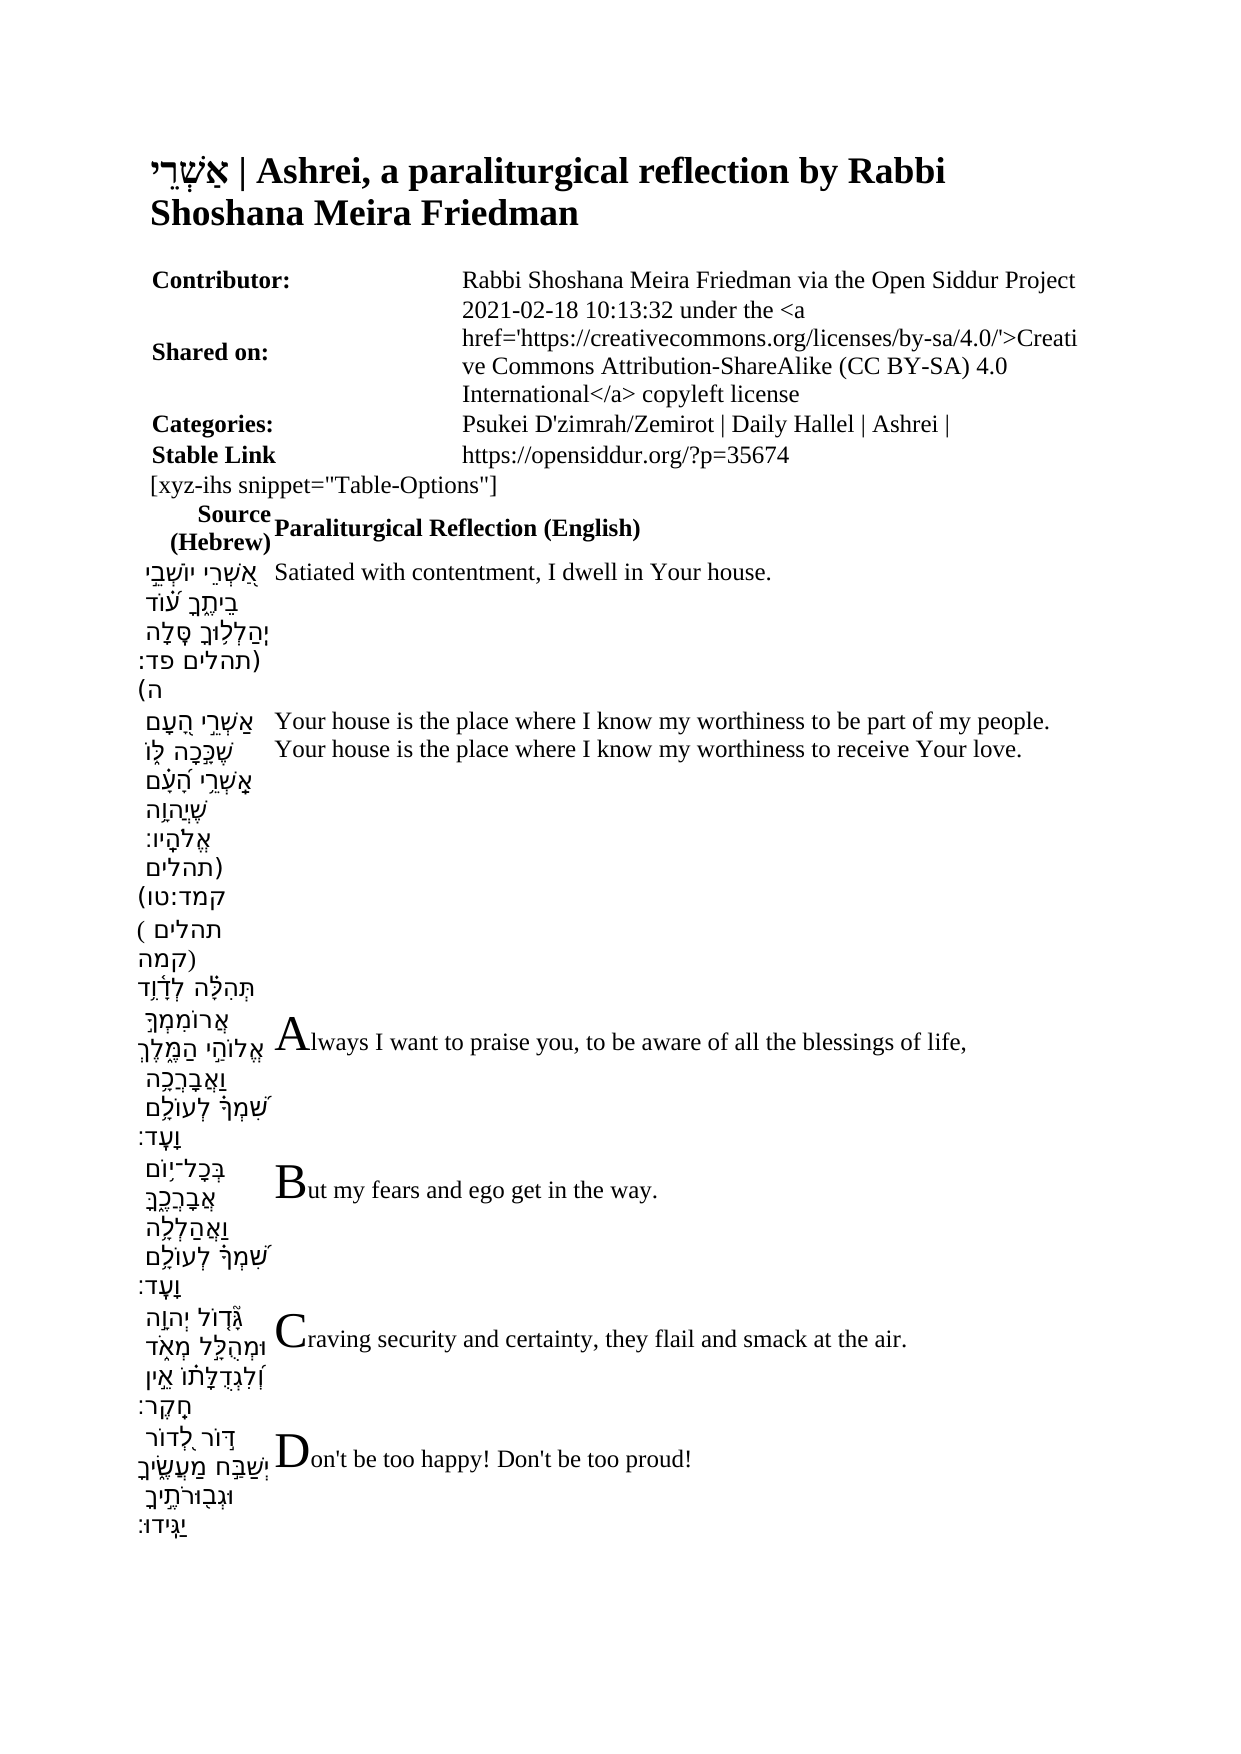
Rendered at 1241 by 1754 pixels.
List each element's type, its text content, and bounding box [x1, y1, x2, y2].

table_cell דּ֣וֹר לְ֭דוֹר יְשַׁבַּ֣ח מַעֲשֶׂ֑יךָ וּגְב֖וּרֹתֶ֣יךָ יַגִּֽידוּ׃ [135, 1422, 273, 1541]
subtitle אַשְׁרֵי | Ashrei, a paraliturgical reflection by Rabbi Shoshana Meira Friedman [150, 150, 1090, 233]
table_cell https://opensiddur.org/?p=35674 [460, 440, 1090, 471]
table_cell Craving security and certainty, they flail and smack at the air. [273, 1302, 1105, 1422]
table_cell אַשְׁרֵ֣י הָ֭עָם שֶׁכָּ֣כָה לּ֑וֹ אַֽשְׁרֵ֥י הָ֝עָ֗ם שֶׁיֲהוָ֥ה אֱלֹהָֽיו׃ (תהלים קמד:טו) [135, 706, 273, 913]
table_cell Don't be too happy! Don't be too proud! [273, 1422, 1105, 1541]
table_cell אַ֭שְׁרֵי יוֹשְׁבֵ֣י בֵיתֶ֑ךָ ע֝֗וֹד יְֽהַלְל֥וּךָ סֶּֽלָה (תהלים פד:ה) [135, 557, 273, 706]
table_cell בְּכָל־י֥וֹם אֲבָרֲכֶ֑ךָּ וַאֲהַלְלָ֥ה שִׁ֝מְךָ֗ לְעוֹלָ֥ם וָעֶֽד׃ [135, 1153, 273, 1302]
table_cell Shared on: [150, 295, 460, 409]
table_cell (תהלים קמה) תְּהִלָּ֗ה לְדָ֫וִ֥ד [135, 913, 273, 1004]
table_header Paraliturgical Reflection (English) [273, 499, 1105, 557]
table_cell 2021-02-18 10:13:32 under the <a href='https://creativecommons.org/licenses/by-sa/4.0/'>Creative Commons Attribution-ShareAlike (CC BY-SA) 4.0 International</a> copyleft license [460, 295, 1090, 409]
table_cell Always I want to praise you, to be aware of all the blessings of life, [273, 1004, 1105, 1153]
text [xyz-ihs snippet="Table-Options"] [150, 471, 1090, 498]
table_header Rabbi Shoshana Meira Friedman via the Open Siddur Project [460, 264, 1090, 295]
table_cell גָּ֘ד֤וֹל יְהוָ֣ה וּמְהֻלָּ֣ל מְאֹ֑ד וְ֝לִגְדֻלָּת֗וֹ אֵ֣ין חֵֽקֶר׃ [135, 1302, 273, 1422]
table_cell [273, 913, 1105, 1004]
table_cell Satiated with contentment, I dwell in Your house. [273, 557, 1105, 706]
table_cell אֲרוֹמִמְךָ֣ אֱלוֹהַ֣י הַמֶּ֑לֶךְ וַאֲבָרֲכָ֥ה שִׁ֝מְךָ֗ לְעוֹלָ֥ם וָעֶֽד׃ [135, 1004, 273, 1153]
table_header Source (Hebrew) [135, 499, 273, 557]
table_cell Psukei D'zimrah/Zemirot | Daily Hallel | Ashrei | [460, 409, 1090, 440]
table_cell Categories: [150, 409, 460, 440]
table_header Contributor: [150, 264, 460, 295]
table_cell Your house is the place where I know my worthiness to be part of my people. Your house is the place where I know my worthiness to receive Your love. [273, 706, 1105, 913]
table_cell Stable Link [150, 440, 460, 471]
table_cell But my fears and ego get in the way. [273, 1153, 1105, 1302]
